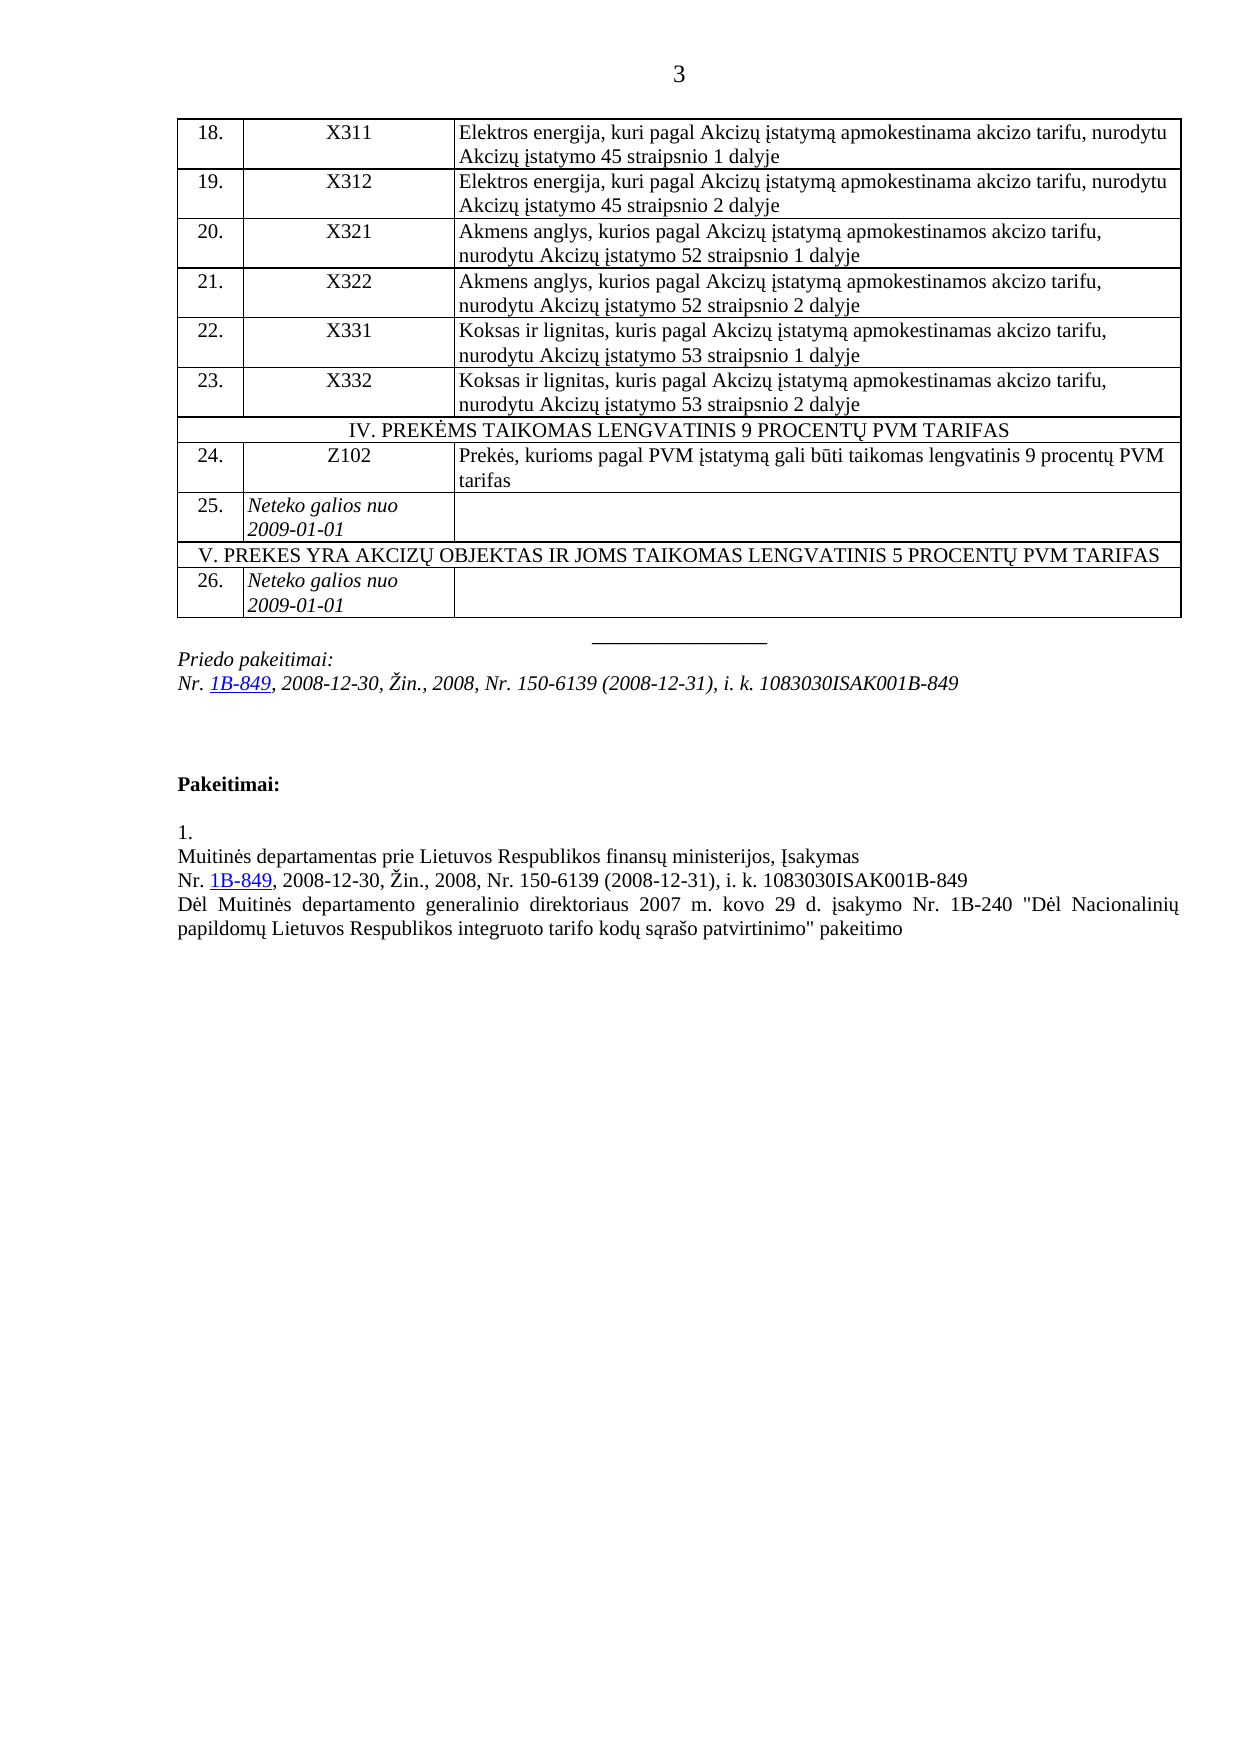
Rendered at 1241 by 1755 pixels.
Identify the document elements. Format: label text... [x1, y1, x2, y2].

table_cell X322 [244, 269, 454, 317]
table_cell Prekės, kurioms pagal PVM įstatymą gali būti taikomas lengvatinis 9 procentų PVM tarifas [455, 443, 1180, 492]
table_cell [455, 568, 1180, 617]
text 1. [177, 820, 1181, 844]
table_cell 23. [178, 368, 243, 416]
table_cell X321 [244, 219, 454, 267]
table_cell 20. [178, 219, 243, 267]
table_cell V. PREKES YRA AKCIZŲ OBJEKTAS IR JOMS TAIKOMAS LENGVATINIS 5 PROCENTŲ PVM TARIFAS [178, 543, 1180, 567]
table_cell 26. [178, 568, 243, 617]
text Dėl Muitinės departamento generalinio direktoriaus 2007 m. kovo 29 d. įsakymo Nr. 1B-240 "Dėl Nacionalinių papildomų Lietuvos Respublikos integruoto tarifo kodų sąrašo patvirtinimo" pakeitimo [177, 892, 1181, 940]
table_cell X312 [244, 170, 454, 217]
text ______________ [177, 618, 1181, 647]
text Priedo pakeitimai: [177, 647, 1181, 671]
table_cell X331 [244, 318, 454, 367]
text Nr. 1B-849, 2008-12-30, Žin., 2008, Nr. 150-6139 (2008-12-31), i. k. 1083030ISAK001B-849 [177, 671, 1181, 695]
table_cell Neteko galios nuo 2009-01-01 [244, 493, 454, 541]
table_cell Elektros energija, kuri pagal Akcizų įstatymą apmokestinama akcizo tarifu, nurodytu Akcizų įstatymo 45 straipsnio 1 dalyje [455, 120, 1180, 168]
table_cell 25. [178, 493, 243, 541]
text Muitinės departamentas prie Lietuvos Respublikos finansų ministerijos, Įsakymas [177, 844, 1181, 868]
table_cell 22. [178, 318, 243, 367]
table_cell Z102 [244, 443, 454, 492]
table_cell Neteko galios nuo 2009-01-01 [244, 568, 454, 617]
text Pakeitimai: [177, 772, 1181, 796]
text Nr. 1B-849, 2008-12-30, Žin., 2008, Nr. 150-6139 (2008-12-31), i. k. 1083030ISAK001B-849 [177, 868, 1181, 892]
table_cell Elektros energija, kuri pagal Akcizų įstatymą apmokestinama akcizo tarifu, nurodytu Akcizų įstatymo 45 straipsnio 2 dalyje [455, 170, 1180, 217]
table_cell Koksas ir lignitas, kuris pagal Akcizų įstatymą apmokestinamas akcizo tarifu, nurodytu Akcizų įstatymo 53 straipsnio 1 dalyje [455, 318, 1180, 367]
table_cell IV. PREKĖMS TAIKOMAS LENGVATINIS 9 PROCENTŲ PVM TARIFAS [178, 418, 1180, 442]
table_cell Koksas ir lignitas, kuris pagal Akcizų įstatymą apmokestinamas akcizo tarifu, nurodytu Akcizų įstatymo 53 straipsnio 2 dalyje [455, 368, 1180, 416]
table_cell X332 [244, 368, 454, 416]
table_cell [455, 493, 1180, 541]
table_cell 24. [178, 443, 243, 492]
table_cell X311 [244, 120, 454, 168]
table_cell 21. [178, 269, 243, 317]
table_cell Akmens anglys, kurios pagal Akcizų įstatymą apmokestinamos akcizo tarifu, nurodytu Akcizų įstatymo 52 straipsnio 1 dalyje [455, 219, 1180, 267]
table_cell 19. [178, 170, 243, 217]
table_cell 18. [178, 120, 243, 168]
table_cell Akmens anglys, kurios pagal Akcizų įstatymą apmokestinamos akcizo tarifu, nurodytu Akcizų įstatymo 52 straipsnio 2 dalyje [455, 269, 1180, 317]
